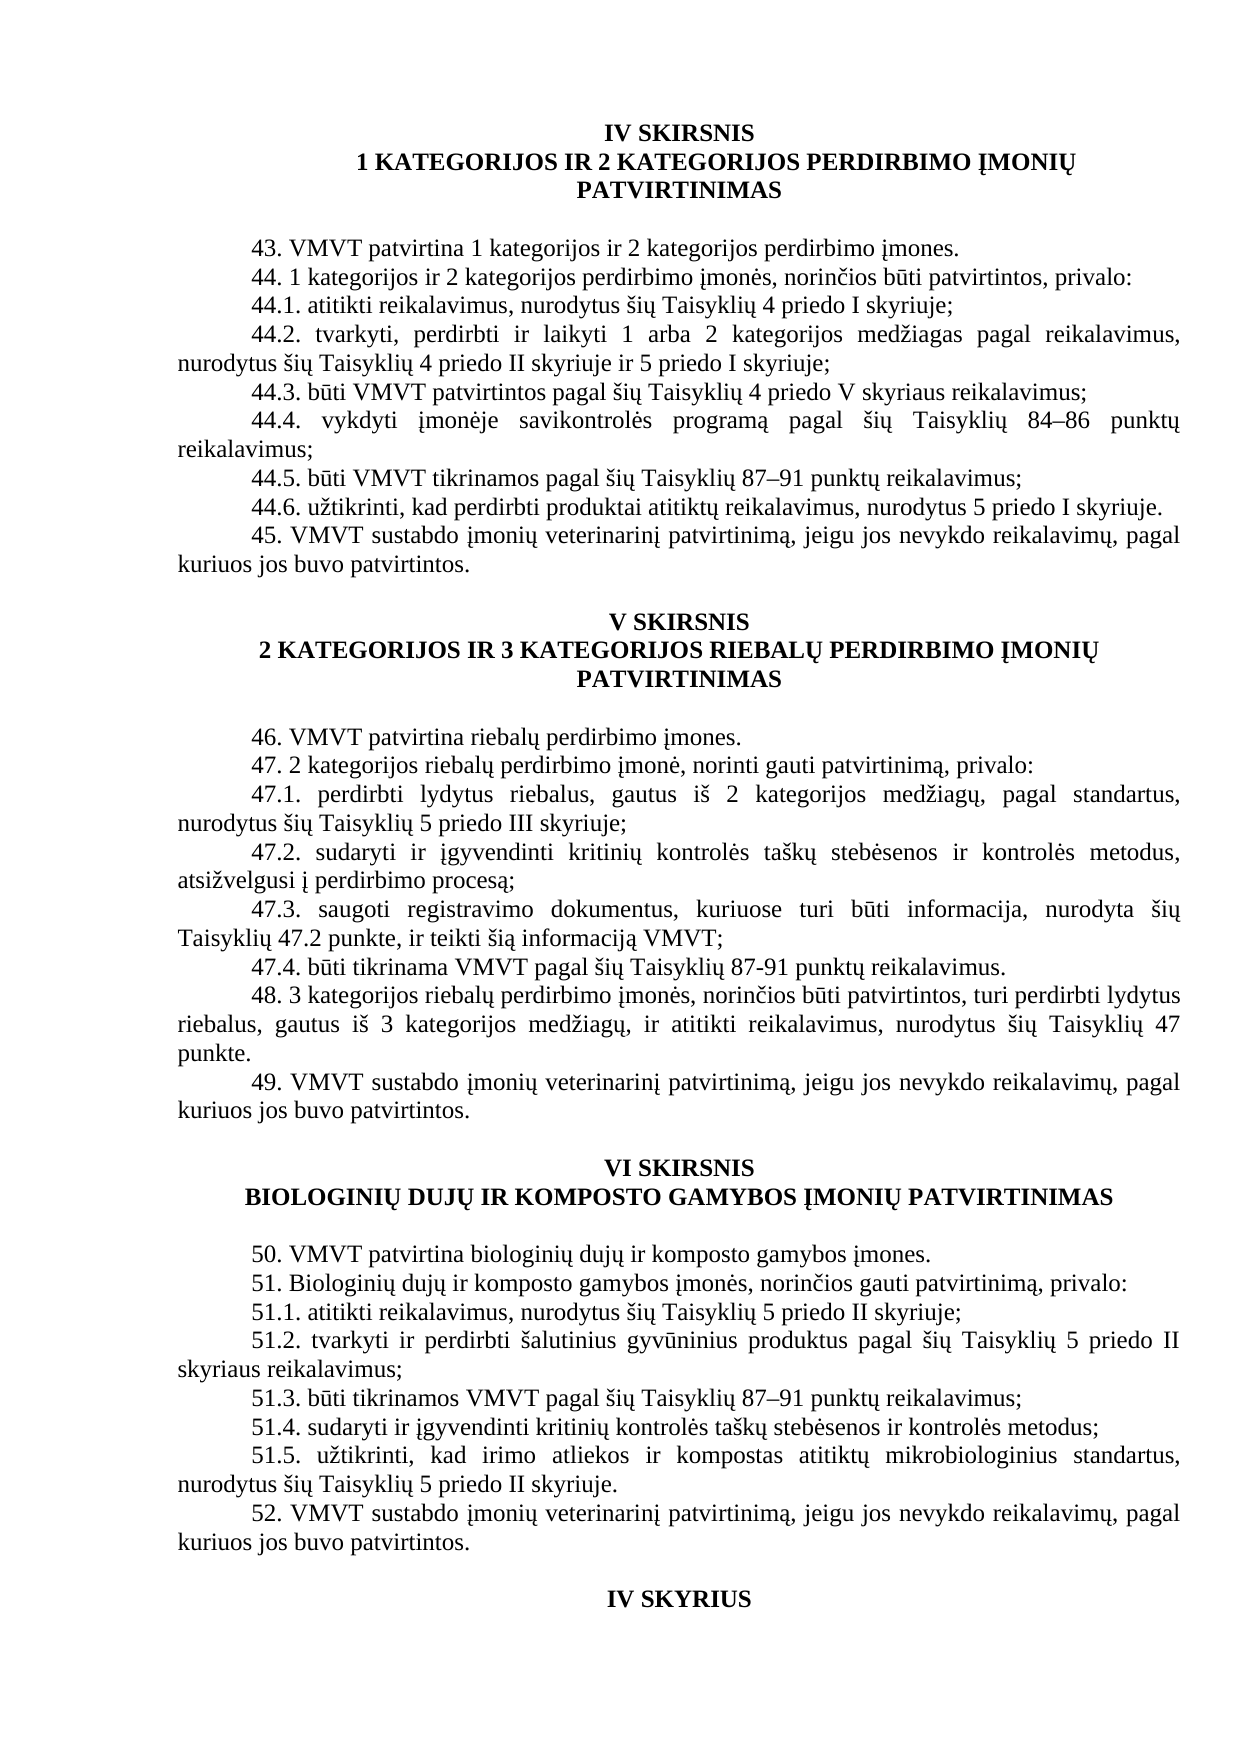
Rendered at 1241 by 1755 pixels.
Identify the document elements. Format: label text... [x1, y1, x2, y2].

text 52. VMVT sustabdo įmonių veterinarinį patvirtinimą, jeigu jos nevykdo reikalavimų, pagal kuriuos jos buvo patvirtintos. [177, 1498, 1181, 1556]
text 51.4. sudaryti ir įgyvendinti kritinių kontrolės taškų stebėsenos ir kontrolės metodus; [177, 1412, 1181, 1441]
text VI SKIRSNIS [177, 1153, 1181, 1182]
text 51.2. tvarkyti ir perdirbti šalutinius gyvūninius produktus pagal šių Taisyklių 5 priedo II skyriaus reikalavimus; [177, 1326, 1181, 1383]
text 46. VMVT patvirtina riebalų perdirbimo įmones. [177, 722, 1181, 751]
text 51. Biologinių dujų ir komposto gamybos įmonės, norinčios gauti patvirtinimą, privalo: [177, 1268, 1181, 1297]
text 44.4. vykdyti įmonėje savikontrolės programą pagal šių Taisyklių 84–86 punktų reikalavimus; [177, 406, 1181, 463]
text 44.6. užtikrinti, kad perdirbti produktai atitiktų reikalavimus, nurodytus 5 priedo I skyriuje. [177, 492, 1181, 521]
text 50. VMVT patvirtina biologinių dujų ir komposto gamybos įmones. [177, 1239, 1181, 1268]
text 43. VMVT patvirtina 1 kategorijos ir 2 kategorijos perdirbimo įmones. [177, 233, 1181, 262]
text 44.2. tvarkyti, perdirbti ir laikyti 1 arba 2 kategorijos medžiagas pagal reikalavimus, nurodytus šių Taisyklių 4 priedo II skyriuje ir 5 priedo I skyriuje; [177, 319, 1181, 377]
text 44. 1 kategorijos ir 2 kategorijos perdirbimo įmonės, norinčios būti patvirtintos, privalo: [177, 262, 1181, 291]
text 51.3. būti tikrinamos VMVT pagal šių Taisyklių 87–91 punktų reikalavimus; [177, 1383, 1181, 1412]
text 47.4. būti tikrinama VMVT pagal šių Taisyklių 87-91 punktų reikalavimus. [177, 952, 1181, 981]
text IV SKYRIUS [177, 1584, 1181, 1613]
text 51.1. atitikti reikalavimus, nurodytus šių Taisyklių 5 priedo II skyriuje; [177, 1297, 1181, 1326]
text 47.2. sudaryti ir įgyvendinti kritinių kontrolės taškų stebėsenos ir kontrolės metodus, atsižvelgusi į perdirbimo procesą; [177, 837, 1181, 894]
text 51.5. užtikrinti, kad irimo atliekos ir kompostas atitiktų mikrobiologinius standartus, nurodytus šių Taisyklių 5 priedo II skyriuje. [177, 1441, 1181, 1498]
text V SKIRSNIS [177, 607, 1181, 636]
text 44.1. atitikti reikalavimus, nurodytus šių Taisyklių 4 priedo I skyriuje; [177, 291, 1181, 319]
text 44.3. būti VMVT patvirtintos pagal šių Taisyklių 4 priedo V skyriaus reikalavimus; [177, 377, 1181, 406]
text 1 KATEGORIJOS IR 2 KATEGORIJOS PERDIRBIMO ĮMONIŲ PATVIRTINIMAS [177, 147, 1181, 204]
text 49. VMVT sustabdo įmonių veterinarinį patvirtinimą, jeigu jos nevykdo reikalavimų, pagal kuriuos jos buvo patvirtintos. [177, 1067, 1181, 1124]
text BIOLOGINIŲ DUJŲ IR KOMPOSTO GAMYBOS ĮMONIŲ PATVIRTINIMAS [177, 1182, 1181, 1211]
text 44.5. būti VMVT tikrinamos pagal šių Taisyklių 87–91 punktų reikalavimus; [177, 463, 1181, 492]
text 47. 2 kategorijos riebalų perdirbimo įmonė, norinti gauti patvirtinimą, privalo: [177, 751, 1181, 779]
text 48. 3 kategorijos riebalų perdirbimo įmonės, norinčios būti patvirtintos, turi perdirbti lydytus riebalus, gautus iš 3 kategorijos medžiagų, ir atitikti reikalavimus, nurodytus šių Taisyklių 47 punkte. [177, 981, 1181, 1067]
text 47.1. perdirbti lydytus riebalus, gautus iš 2 kategorijos medžiagų, pagal standartus, nurodytus šių Taisyklių 5 priedo III skyriuje; [177, 779, 1181, 837]
text 45. VMVT sustabdo įmonių veterinarinį patvirtinimą, jeigu jos nevykdo reikalavimų, pagal kuriuos jos buvo patvirtintos. [177, 521, 1181, 578]
text 2 KATEGORIJOS IR 3 KATEGORIJOS RIEBALŲ PERDIRBIMO ĮMONIŲ PATVIRTINIMAS [177, 636, 1181, 693]
text 47.3. saugoti registravimo dokumentus, kuriuose turi būti informacija, nurodyta šių Taisyklių 47.2 punkte, ir teikti šią informaciją VMVT; [177, 894, 1181, 952]
text IV SKIRSNIS [177, 118, 1181, 147]
